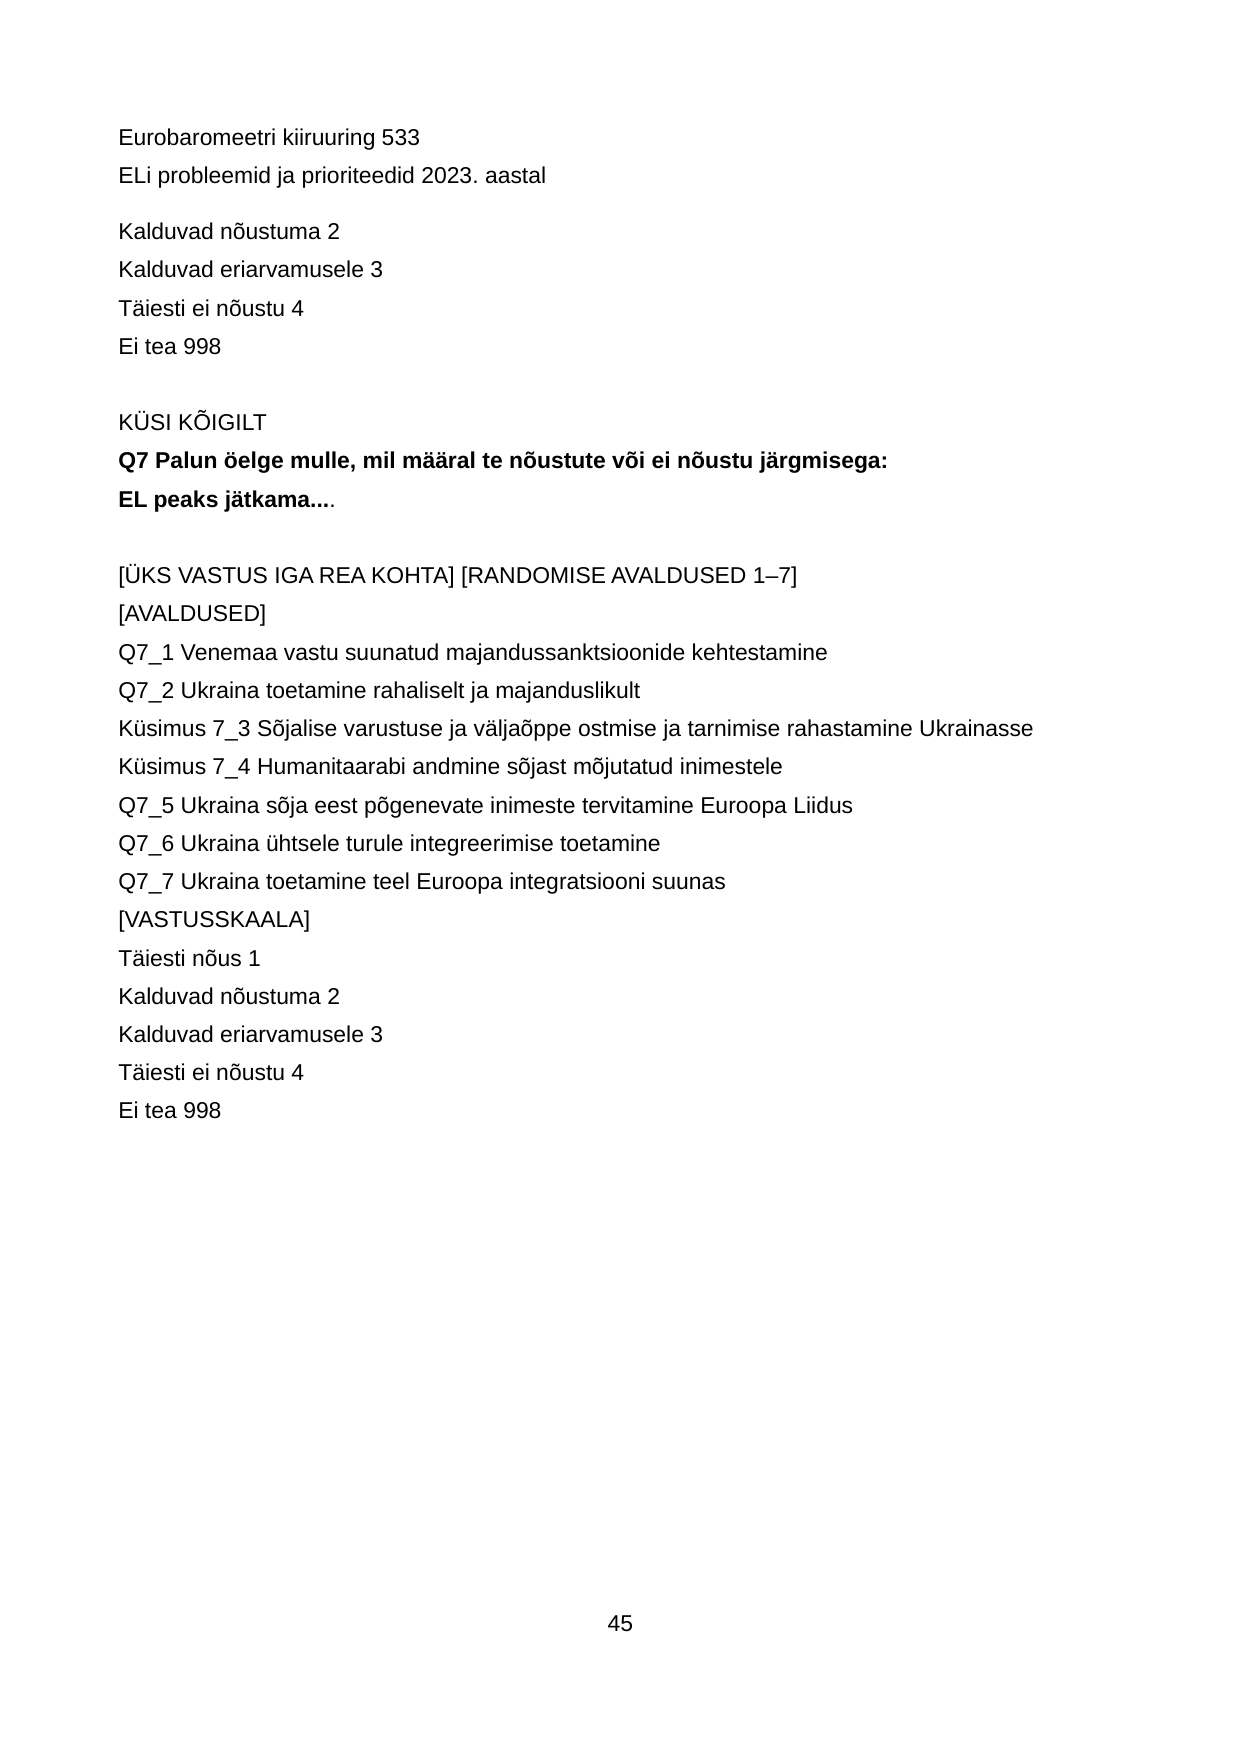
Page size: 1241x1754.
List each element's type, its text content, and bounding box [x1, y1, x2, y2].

text Täiesti nõus 1 [118, 944, 1122, 971]
text Küsimus 7_4 Humanitaarabi andmine sõjast mõjutatud inimestele [118, 753, 1122, 780]
text Ei tea 998 [118, 1097, 1122, 1124]
text [VASTUSSKAALA] [118, 906, 1122, 933]
text Täiesti ei nõustu 4 [118, 294, 1122, 321]
text Küsimus 7_3 Sõjalise varustuse ja väljaõppe ostmise ja tarnimise rahastamine Ukrainasse [118, 715, 1122, 741]
text Q7_1 Venemaa vastu suunatud majandussanktsioonide kehtestamine [118, 639, 1122, 665]
text Q7_2 Ukraina toetamine rahaliselt ja majanduslikult [118, 677, 1122, 703]
text Kalduvad eriarvamusele 3 [118, 1021, 1122, 1047]
text [ÜKS VASTUS IGA REA KOHTA] [RANDOMISE AVALDUSED 1–7] [118, 562, 1122, 588]
text [AVALDUSED] [118, 600, 1122, 627]
text Ei tea 998 [118, 333, 1122, 359]
text Q7 Palun öelge mulle, mil määral te nõustute või ei nõustu järgmisega: [118, 447, 1122, 474]
text Q7_7 Ukraina toetamine teel Euroopa integratsiooni suunas [118, 868, 1122, 894]
text Kalduvad nõustuma 2 [118, 983, 1122, 1009]
text Q7_6 Ukraina ühtsele turule integreerimise toetamine [118, 830, 1122, 856]
text Kalduvad eriarvamusele 3 [118, 256, 1122, 283]
text EL peaks jätkama.... [118, 486, 1122, 512]
text Q7_5 Ukraina sõja eest põgenevate inimeste tervitamine Euroopa Liidus [118, 792, 1122, 818]
text KÜSI KÕIGILT [118, 409, 1122, 436]
text Kalduvad nõustuma 2 [118, 218, 1122, 244]
text Täiesti ei nõustu 4 [118, 1059, 1122, 1086]
